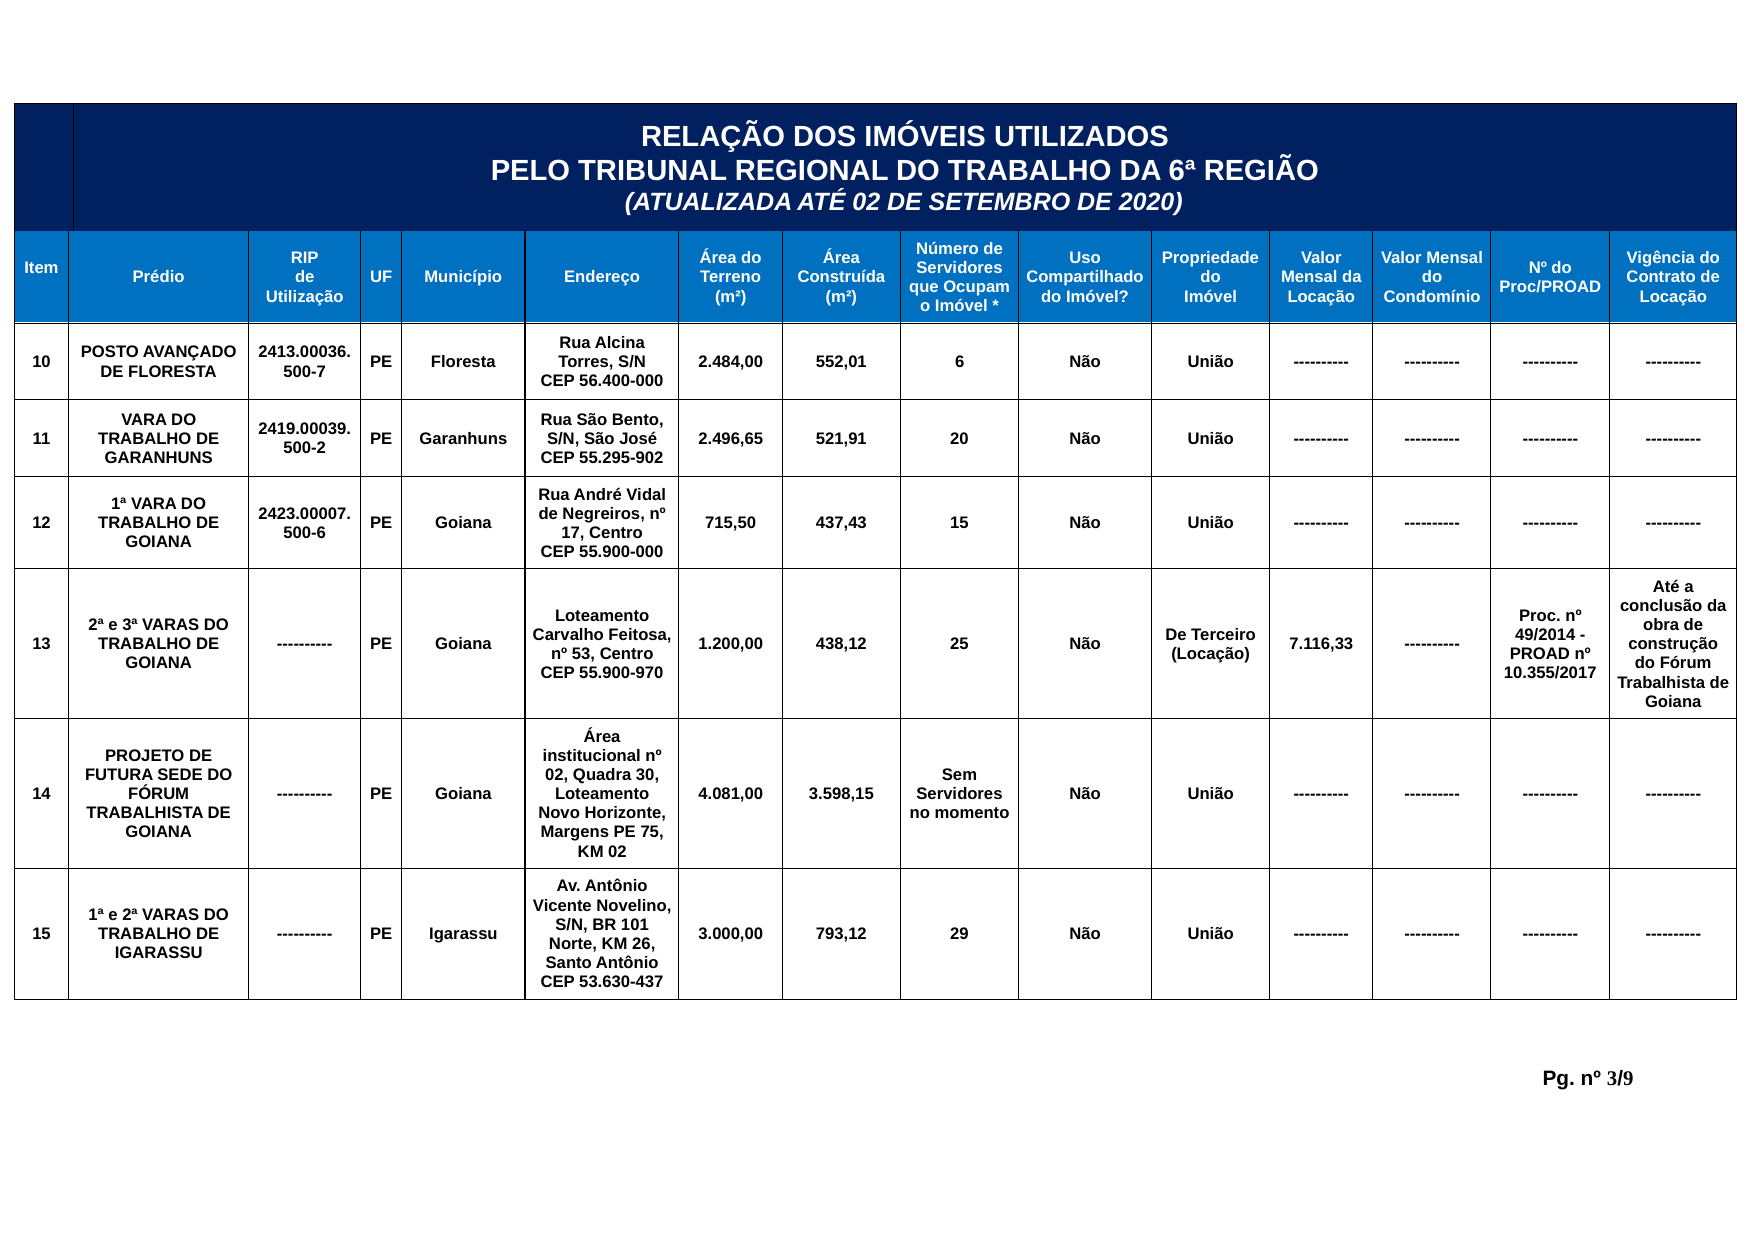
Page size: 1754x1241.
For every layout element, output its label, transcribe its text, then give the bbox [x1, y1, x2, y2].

table_cell 1ª e 2ª VARAS DO TRABALHO DE IGARASSU [69, 869, 248, 998]
table_cell 14 [15, 719, 68, 868]
table_cell Número de Servidores que Ocupam o Imóvel * [901, 231, 1018, 322]
table_cell PE [361, 869, 401, 998]
table_cell Não [1019, 324, 1151, 399]
table_cell PE [361, 719, 401, 868]
table_cell Propriedade do Imóvel [1152, 231, 1269, 322]
table_cell Uso Compartilhado do Imóvel? [1019, 231, 1151, 322]
table_cell Não [1019, 400, 1151, 476]
table_cell 2.484,00 [679, 324, 782, 399]
table_cell Goiana [402, 477, 524, 568]
table_cell Município [402, 231, 524, 322]
table_cell 2413.00036.500-7 [249, 324, 360, 399]
table_cell Área do Terreno (m²) [679, 231, 782, 322]
table_cell 1ª VARA DO TRABALHO DE GOIANA [69, 477, 248, 568]
table_cell ---------- [1270, 324, 1372, 399]
table_cell União [1152, 719, 1269, 868]
table_cell 2ª e 3ª VARAS DO TRABALHO DE GOIANA [69, 569, 248, 718]
table_cell 13 [15, 569, 68, 718]
table_cell União [1152, 324, 1269, 399]
table_cell 2.496,65 [679, 400, 782, 476]
table_cell 715,50 [679, 477, 782, 568]
table_cell Loteamento Carvalho Feitosa, nº 53, Centro CEP 55.900-970 [526, 569, 678, 718]
table_cell ---------- [1373, 869, 1490, 998]
table_cell 2423.00007.500-6 [249, 477, 360, 568]
table_cell ---------- [1610, 719, 1736, 868]
table_cell Proc. nº 49/2014 - PROAD nº 10.355/2017 [1491, 569, 1609, 718]
table_cell Garanhuns [402, 400, 524, 476]
table_cell PROJETO DE FUTURA SEDE DO FÓRUM TRABALHISTA DE GOIANA [69, 719, 248, 868]
table_cell ---------- [1491, 477, 1609, 568]
table_cell 552,01 [783, 324, 900, 399]
table_cell 7.116,33 [1270, 569, 1372, 718]
table_cell Item [15, 231, 68, 322]
table_cell Área institucional nº 02, Quadra 30, Loteamento Novo Horizonte, Margens PE 75, KM 02 [526, 719, 678, 868]
table_cell RIP de Utilização [249, 231, 360, 322]
table_cell ---------- [1610, 477, 1736, 568]
table_cell ---------- [1373, 569, 1490, 718]
table_cell Não [1019, 477, 1151, 568]
table_cell UF [361, 231, 401, 322]
table_cell 4.081,00 [679, 719, 782, 868]
table_cell 3.598,15 [783, 719, 900, 868]
table_cell ---------- [1491, 719, 1609, 868]
table_cell 6 [901, 324, 1018, 399]
table_cell ---------- [1270, 477, 1372, 568]
table_cell Goiana [402, 569, 524, 718]
table_cell ---------- [1270, 400, 1372, 476]
table_cell Não [1019, 869, 1151, 998]
table_cell 437,43 [783, 477, 900, 568]
table_cell União [1152, 400, 1269, 476]
table_cell 12 [15, 477, 68, 568]
table_cell Não [1019, 569, 1151, 718]
table_cell União [1152, 869, 1269, 998]
table_cell Goiana [402, 719, 524, 868]
table_cell Até a conclusão da obra de construção do Fórum Trabalhista de Goiana [1610, 569, 1736, 718]
table_cell ---------- [1610, 869, 1736, 998]
table_cell 521,91 [783, 400, 900, 476]
table_header RELAÇÃO DOS IMÓVEIS UTILIZADOS PELO TRIBUNAL REGIONAL DO TRABALHO DA 6ª REGIÃO (ATUALIZADA ATÉ 02 DE SETEMBRO DE 2020) [74, 104, 1736, 231]
table_cell ---------- [1491, 400, 1609, 476]
table_cell Rua André Vidal de Negreiros, nº 17, Centro CEP 55.900-000 [526, 477, 678, 568]
table_cell Av. Antônio Vicente Novelino, S/N, BR 101 Norte, KM 26, Santo Antônio CEP 53.630-437 [526, 869, 678, 998]
table_cell ---------- [1373, 324, 1490, 399]
table_cell 10 [15, 324, 68, 399]
table_cell PE [361, 569, 401, 718]
table_cell Valor Mensal da Locação [1270, 231, 1372, 322]
table_cell 11 [15, 400, 68, 476]
table_cell 25 [901, 569, 1018, 718]
table_cell De Terceiro (Locação) [1152, 569, 1269, 718]
table_cell Nº do Proc/PROAD [1491, 231, 1609, 322]
table_cell ---------- [1491, 324, 1609, 399]
table_cell PE [361, 324, 401, 399]
table_cell 15 [901, 477, 1018, 568]
table_cell Área Construída (m²) [783, 231, 900, 322]
table_cell PE [361, 477, 401, 568]
table_cell ---------- [1491, 869, 1609, 998]
table_cell ---------- [1270, 869, 1372, 998]
table_header [15, 104, 73, 231]
table_cell União [1152, 477, 1269, 568]
table_cell 1.200,00 [679, 569, 782, 718]
table_cell 2419.00039.500-2 [249, 400, 360, 476]
table_cell VARA DO TRABALHO DE GARANHUNS [69, 400, 248, 476]
table_cell PE [361, 400, 401, 476]
table_cell 793,12 [783, 869, 900, 998]
table_cell ---------- [1373, 400, 1490, 476]
table_cell Prédio [69, 231, 248, 322]
table_cell 438,12 [783, 569, 900, 718]
table_cell Igarassu [402, 869, 524, 998]
table_cell Vigência do Contrato de Locação [1610, 231, 1736, 322]
table_cell 3.000,00 [679, 869, 782, 998]
table_cell 15 [15, 869, 68, 998]
table_cell POSTO AVANÇADO DE FLORESTA [69, 324, 248, 399]
table_cell ---------- [1373, 719, 1490, 868]
table_cell ---------- [249, 869, 360, 998]
table_cell Endereço [526, 231, 678, 322]
table_cell Valor Mensal do Condomínio [1373, 231, 1490, 322]
table_cell ---------- [1610, 400, 1736, 476]
table_cell Floresta [402, 324, 524, 399]
table_cell 20 [901, 400, 1018, 476]
table_cell Rua Alcina Torres, S/N CEP 56.400-000 [526, 324, 678, 399]
table_cell Rua São Bento, S/N, São José CEP 55.295-902 [526, 400, 678, 476]
table_cell ---------- [1270, 719, 1372, 868]
table_cell Não [1019, 719, 1151, 868]
table_cell ---------- [249, 569, 360, 718]
table_cell ---------- [1610, 324, 1736, 399]
table_cell Sem Servidores no momento [901, 719, 1018, 868]
table_cell ---------- [249, 719, 360, 868]
table_cell ---------- [1373, 477, 1490, 568]
table_cell 29 [901, 869, 1018, 998]
